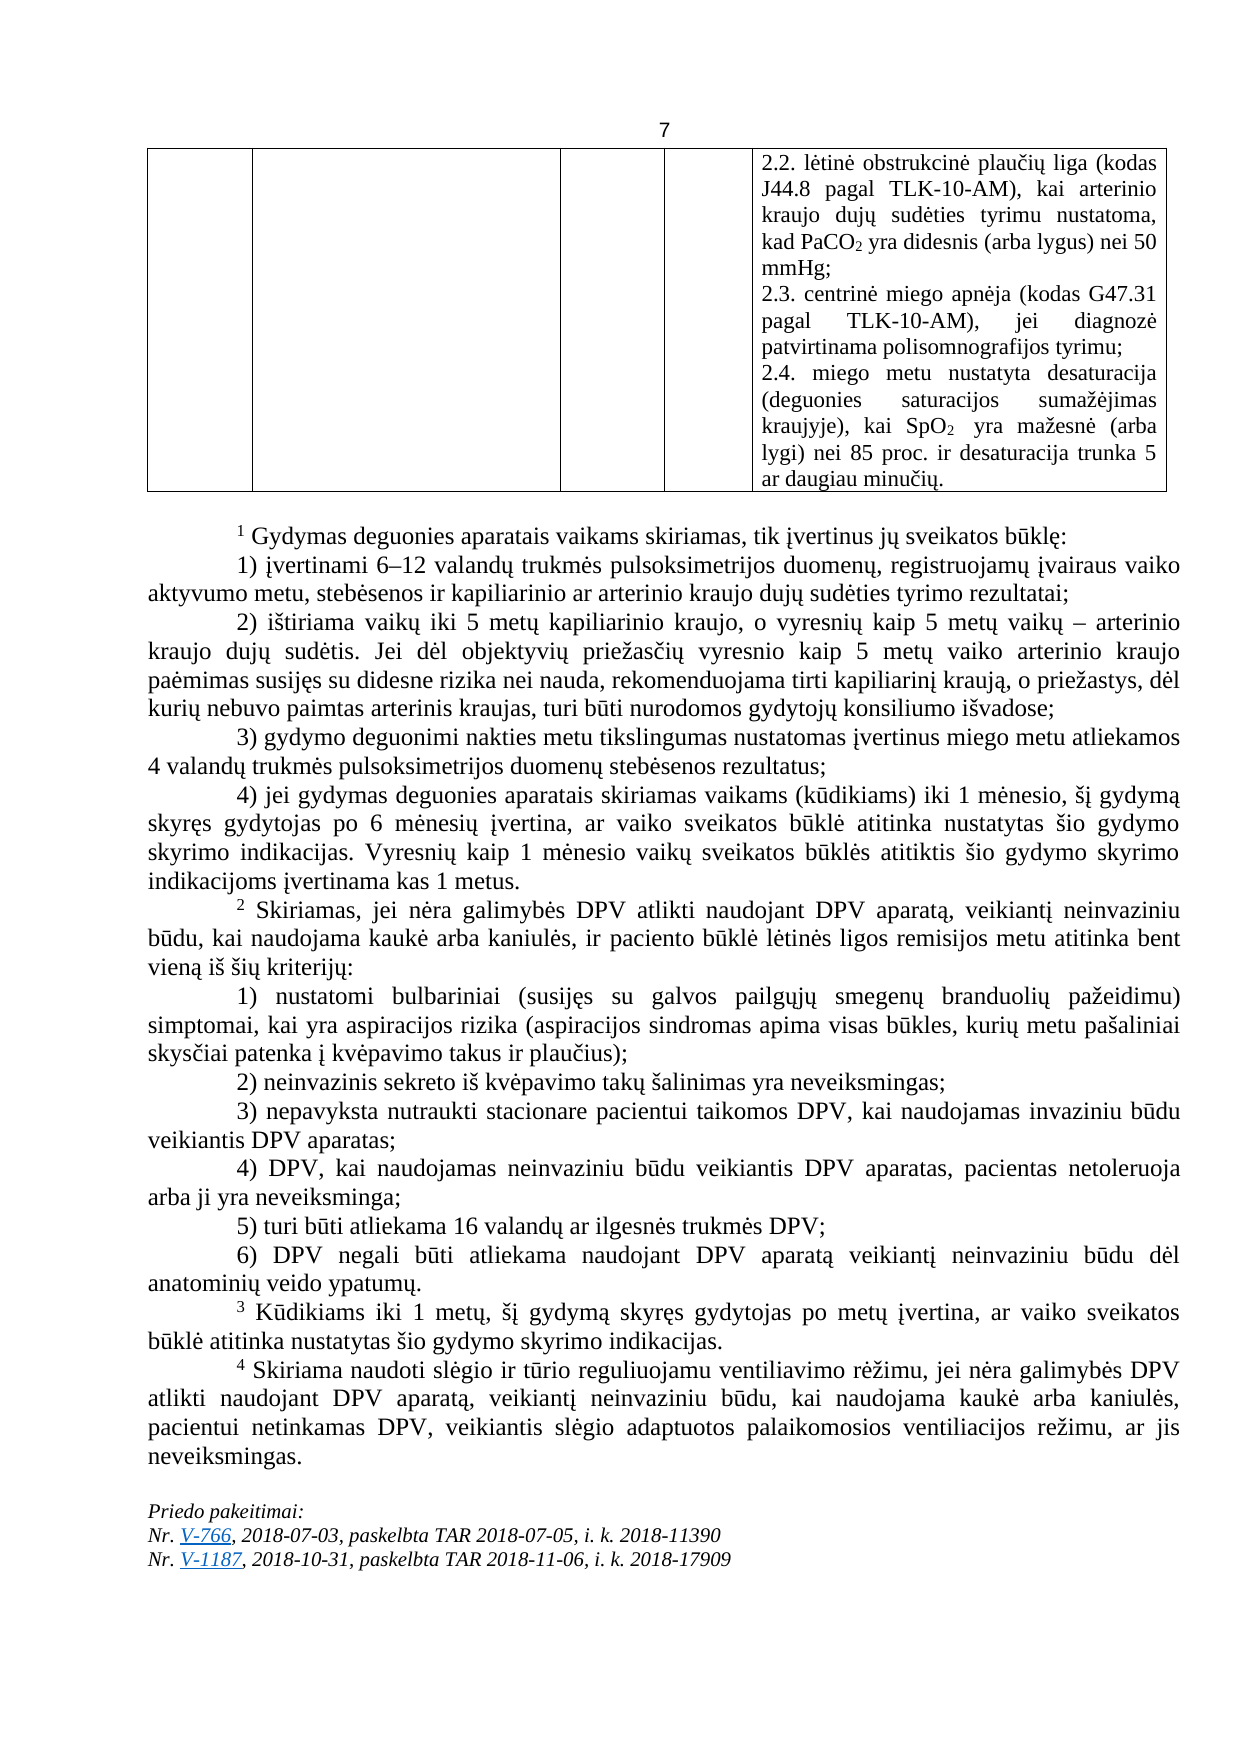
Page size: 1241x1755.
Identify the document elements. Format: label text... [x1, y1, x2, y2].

table_cell [148, 149, 252, 491]
text Nr. V-766, 2018-07-03, paskelbta TAR 2018-07-05, i. k. 2018-11390 [148, 1523, 1181, 1547]
text 3) gydymo deguonimi nakties metu tikslingumas nustatomas įvertinus miego metu atliekamos 4 valandų trukmės pulsoksimetrijos duomenų stebėsenos rezultatus; [148, 722, 1181, 780]
text 4 Skiriama naudoti slėgio ir tūrio reguliuojamu ventiliavimo rėžimu, jei nėra galimybės DPV atlikti naudojant DPV aparatą, veikiantį neinvaziniu būdu, kai naudojama kaukė arba kaniulės, pacientui netinkamas DPV, veikiantis slėgio adaptuotos palaikomosios ventiliacijos režimu, ar jis neveiksmingas. [148, 1355, 1181, 1470]
table_cell [561, 149, 664, 491]
text 1) įvertinami 6–12 valandų trukmės pulsoksimetrijos duomenų, registruojamų įvairaus vaiko aktyvumo metu, stebėsenos ir kapiliarinio ar arterinio kraujo dujų sudėties tyrimo rezultatai; [148, 550, 1181, 607]
table_cell 2.2. lėtinė obstrukcinė plaučių liga (kodas J44.8 pagal TLK-10-AM), kai arterinio kraujo dujų sudėties tyrimu nustatoma, kad PaCO2 yra didesnis (arba lygus) nei 50 mmHg; 2.3. centrinė miego apnėja (kodas G47.31 pagal TLK-10-AM), jei diagnozė patvirtinama polisomnografijos tyrimu; 2.4. miego metu nustatyta desaturacija (deguonies saturacijos sumažėjimas kraujyje), kai SpO2 yra mažesnė (arba lygi) nei 85 proc. ir desaturacija trunka 5 ar daugiau minučių. [753, 149, 1166, 491]
text 2) ištiriama vaikų iki 5 metų kapiliarinio kraujo, o vyresnių kaip 5 metų vaikų – arterinio kraujo dujų sudėtis. Jei dėl objektyvių priežasčių vyresnio kaip 5 metų vaiko arterinio kraujo paėmimas susijęs su didesne rizika nei nauda, rekomenduojama tirti kapiliarinį kraują, o priežastys, dėl kurių nebuvo paimtas arterinis kraujas, turi būti nurodomos gydytojų konsiliumo išvadose; [148, 607, 1181, 722]
text 3 Kūdikiams iki 1 metų, šį gydymą skyręs gydytojas po metų įvertina, ar vaiko sveikatos būklė atitinka nustatytas šio gydymo skyrimo indikacijas. [148, 1297, 1181, 1355]
table_cell [665, 149, 752, 491]
text 6) DPV negali būti atliekama naudojant DPV aparatą veikiantį neinvaziniu būdu dėl anatominių veido ypatumų. [148, 1240, 1181, 1297]
text 2) neinvazinis sekreto iš kvėpavimo takų šalinimas yra neveiksmingas; [148, 1067, 1181, 1096]
text 1) nustatomi bulbariniai (susijęs su galvos pailgųjų smegenų branduolių pažeidimu) simptomai, kai yra aspiracijos rizika (aspiracijos sindromas apima visas būkles, kurių metu pašaliniai skysčiai patenka į kvėpavimo takus ir plaučius); [148, 981, 1181, 1067]
text 4) DPV, kai naudojamas neinvaziniu būdu veikiantis DPV aparatas, pacientas netoleruoja arba ji yra neveiksminga; [148, 1153, 1181, 1211]
text Priedo pakeitimai: [148, 1498, 1181, 1523]
text Nr. V-1187, 2018-10-31, paskelbta TAR 2018-11-06, i. k. 2018-17909 [148, 1547, 1181, 1571]
text 5) turi būti atliekama 16 valandų ar ilgesnės trukmės DPV; [148, 1211, 1181, 1240]
text 4) jei gydymas deguonies aparatais skiriamas vaikams (kūdikiams) iki 1 mėnesio, šį gydymą skyręs gydytojas po 6 mėnesių įvertina, ar vaiko sveikatos būklė atitinka nustatytas šio gydymo skyrimo indikacijas. Vyresnių kaip 1 mėnesio vaikų sveikatos būklės atitiktis šio gydymo skyrimo indikacijoms įvertinama kas 1 metus. [148, 780, 1181, 895]
text 2 Skiriamas, jei nėra galimybės DPV atlikti naudojant DPV aparatą, veikiantį neinvaziniu būdu, kai naudojama kaukė arba kaniulės, ir paciento būklė lėtinės ligos remisijos metu atitinka bent vieną iš šių kriterijų: [148, 895, 1181, 981]
table_cell [253, 149, 560, 491]
text 1 Gydymas deguonies aparatais vaikams skiriamas, tik įvertinus jų sveikatos būklę: [148, 521, 1181, 550]
text 3) nepavyksta nutraukti stacionare pacientui taikomos DPV, kai naudojamas invaziniu būdu veikiantis DPV aparatas; [148, 1096, 1181, 1153]
